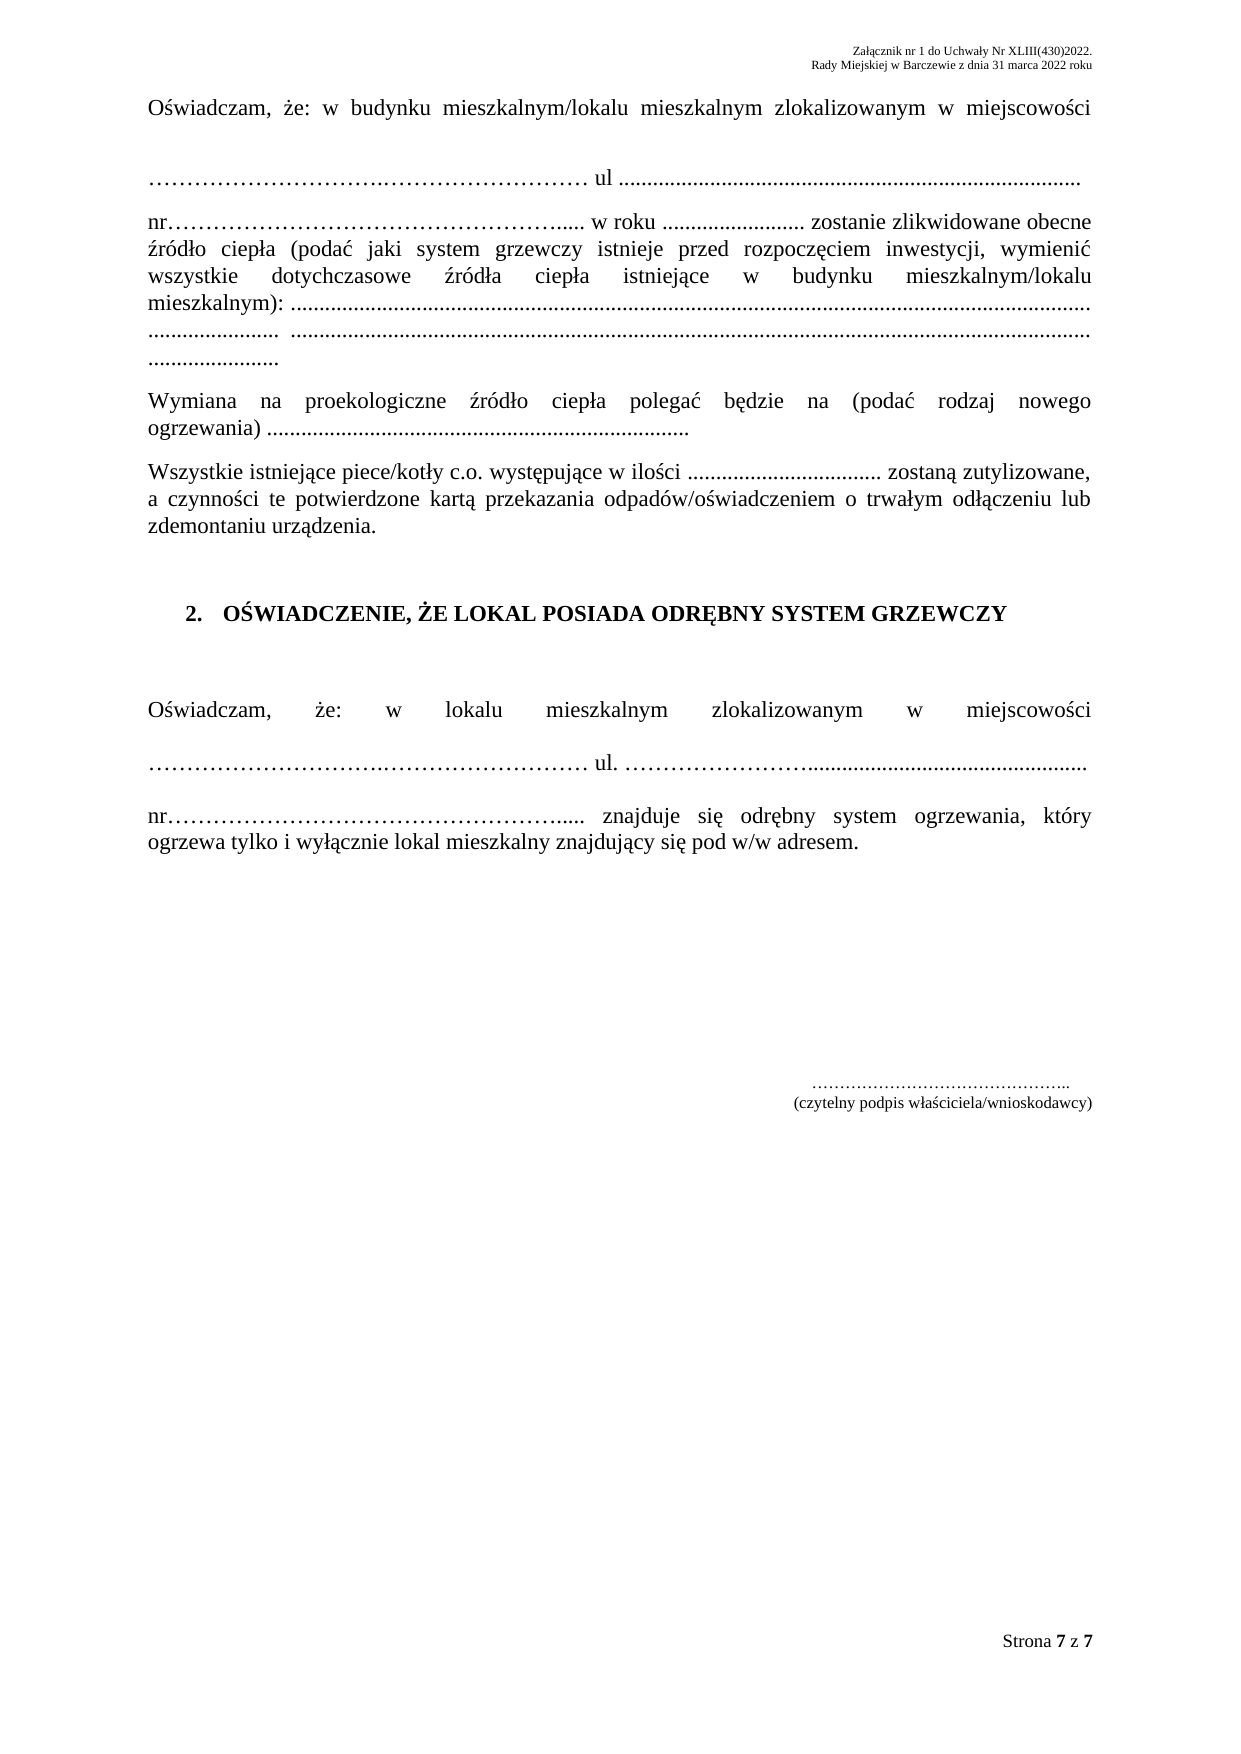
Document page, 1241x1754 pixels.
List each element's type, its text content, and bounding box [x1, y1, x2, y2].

text (czytelny podpis właściciela/wnioskodawcy) [148, 1092, 1092, 1112]
text Oświadczam, że: w lokalu mieszkalnym zlokalizowanym w miejscowości [148, 696, 1092, 749]
text ………………………….……………………… ul. ……………………................................................. [148, 749, 1092, 775]
text Wszystkie istniejące piece/kotły c.o. występujące w ilości .................................. zostaną zutylizowane, a czynności te potwierdzone kartą przekazania odpadów/oświadczeniem o trwałym odłączeniu lub zdemontaniu urządzenia. [148, 458, 1092, 539]
text nr……………………………………………..... znajduje się odrębny system ogrzewania, który ogrzewa tylko i wyłącznie lokal mieszkalny znajdujący się pod w/w adresem. [148, 802, 1092, 854]
text nr……………………………………………..... w roku ......................... zostanie zlikwidowane obecne źródło ciepła (podać jaki system grzewczy istnieje przed rozpoczęciem inwestycji, wymienić wszystkie dotychczasowe źródła ciepła istniejące w budynku mieszkalnym/lokalu mieszkalnym): ................................................................................................................................................................... ................................................................................................................................................................... [148, 208, 1092, 370]
text Wymiana na proekologiczne źródło ciepła polegać będzie na (podać rodzaj nowego ogrzewania) .......................................................................... [148, 387, 1092, 441]
list OŚWIADCZENIE, ŻE LOKAL POSIADA ODRĘBNY SYSTEM GRZEWCZY [185, 600, 1092, 626]
text ……………………………………….. [738, 1073, 1092, 1092]
text Oświadczam, że: w budynku mieszkalnym/lokalu mieszkalnym zlokalizowanym w miejscowości [148, 94, 1092, 147]
text ………………………….……………………… ul ................................................................................. [148, 164, 1092, 191]
